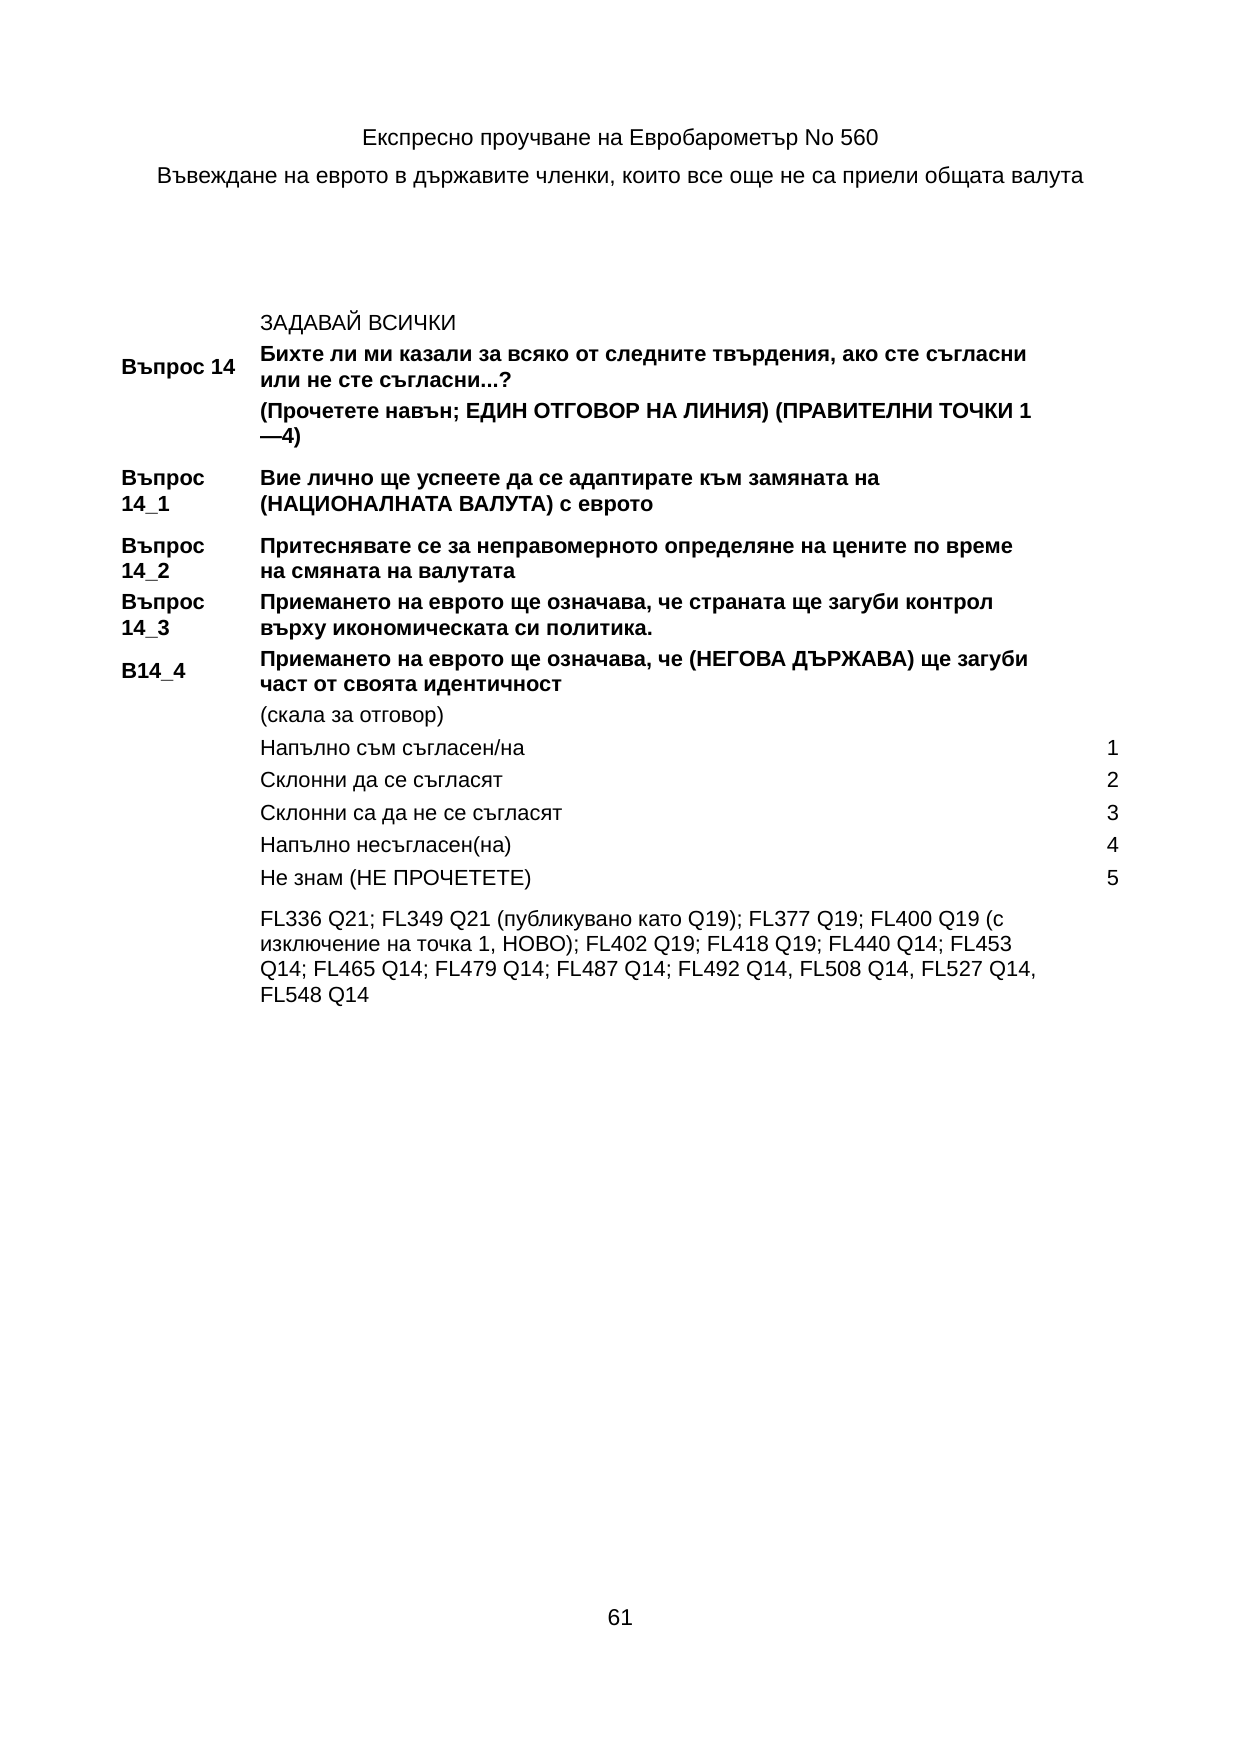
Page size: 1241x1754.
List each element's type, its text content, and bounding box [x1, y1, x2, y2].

table_cell [118, 764, 257, 796]
table_cell Притеснявате се за неправомерното определяне на цените по време на смяната на валутата [257, 530, 1045, 586]
table_cell 1 [1045, 731, 1122, 764]
table_cell FL336 Q21; FL349 Q21 (публикувано като Q19); FL377 Q19; FL400 Q19 (с изключение на точка 1, НОВО); FL402 Q19; FL418 Q19; FL440 Q14; FL453 Q14; FL465 Q14; FL479 Q14; FL487 Q14; FL492 Q14, FL508 Q14, FL527 Q14, FL548 Q14 [257, 893, 1045, 1019]
table_cell Склонни са да не се съгласят [257, 796, 1045, 828]
table_header ЗАДАВАЙ ВСИЧКИ [257, 306, 1045, 338]
table_cell Вие лично ще успеете да се адаптирате към замяната на (НАЦИОНАЛНАТА ВАЛУТА) с еврото [257, 451, 1045, 530]
table_cell [1045, 451, 1122, 530]
table_cell Приемането на еврото ще означава, че (НЕГОВА ДЪРЖАВА) ще загуби част от своята идентичност [257, 643, 1045, 699]
table_cell 4 [1045, 829, 1122, 861]
table_cell [118, 699, 257, 731]
table_cell [118, 731, 257, 764]
table_cell Въпрос 14 [118, 338, 257, 394]
table_cell [1045, 643, 1122, 699]
table_cell [118, 395, 257, 451]
table_cell В14_4 [118, 643, 257, 699]
table_cell Напълно съм съгласен/на [257, 731, 1045, 764]
table_cell [118, 796, 257, 828]
table_cell [1045, 893, 1122, 1019]
table_cell [118, 829, 257, 861]
table_cell [1045, 395, 1122, 451]
table_cell Въпрос 14_2 [118, 530, 257, 586]
table_cell [1045, 530, 1122, 586]
table_cell [118, 861, 257, 893]
table_cell Въпрос 14_1 [118, 451, 257, 530]
table_cell 2 [1045, 764, 1122, 796]
table_cell 5 [1045, 861, 1122, 893]
table_cell [1045, 586, 1122, 643]
table_header [118, 306, 257, 338]
table_cell 3 [1045, 796, 1122, 828]
table_cell Склонни да се съгласят [257, 764, 1045, 796]
table_cell Не знам (НЕ ПРОЧЕТЕТЕ) [257, 861, 1045, 893]
table_cell [1045, 338, 1122, 394]
table_cell Приемането на еврото ще означава, че страната ще загуби контрол върху икономическата си политика. [257, 586, 1045, 643]
table_cell Напълно несъгласен(на) [257, 829, 1045, 861]
table_cell Въпрос 14_3 [118, 586, 257, 643]
table_cell [1045, 699, 1122, 731]
table_cell (скала за отговор) [257, 699, 1045, 731]
table_cell [118, 893, 257, 1019]
table_cell (Прочетете навън; ЕДИН ОТГОВОР НА ЛИНИЯ) (ПРАВИТЕЛНИ ТОЧКИ 1—4) [257, 395, 1045, 451]
table_cell Бихте ли ми казали за всяко от следните твърдения, ако сте съгласни или не сте съгласни...? [257, 338, 1045, 394]
table_header [1045, 306, 1122, 338]
